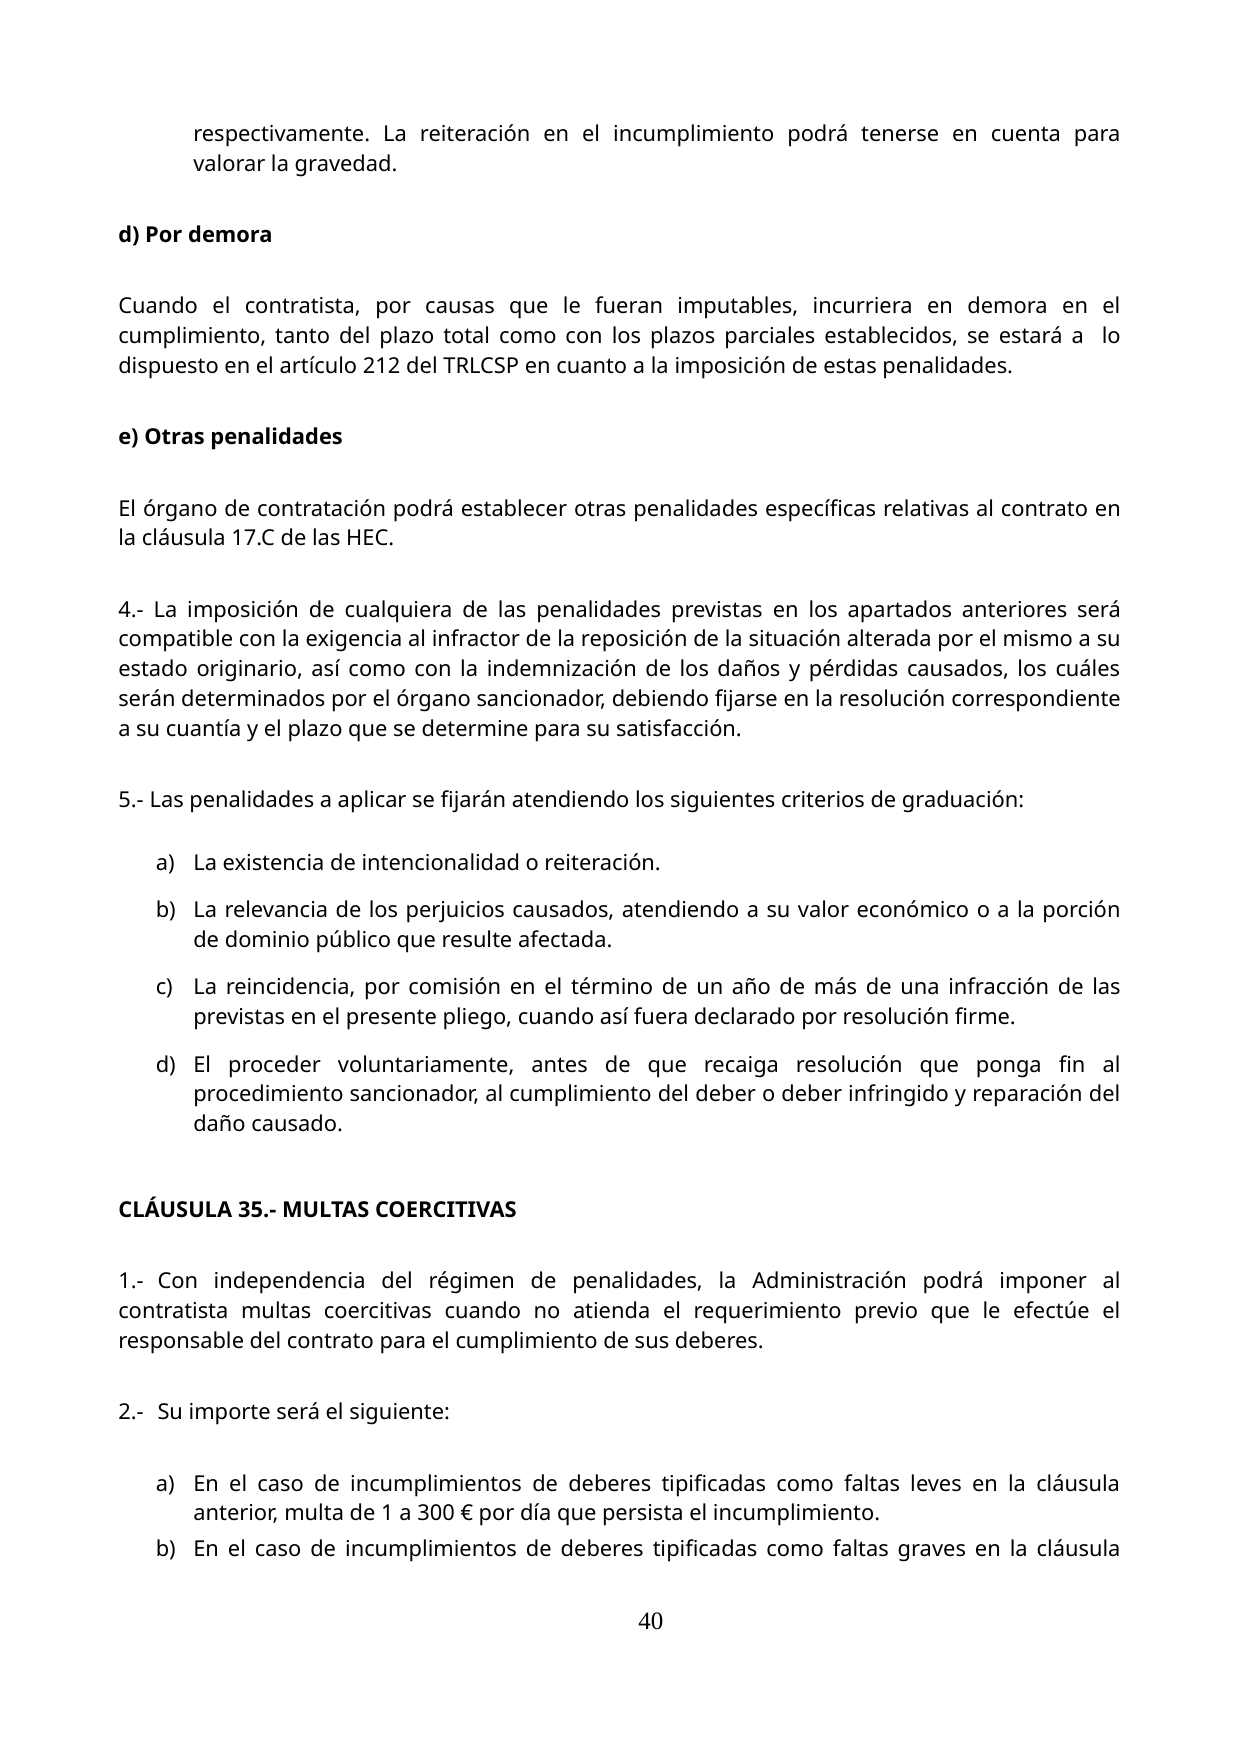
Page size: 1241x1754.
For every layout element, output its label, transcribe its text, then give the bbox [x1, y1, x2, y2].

text 5.- Las penalidades a aplicar se fijarán atendiendo los siguientes criterios de graduación: [118, 784, 1122, 814]
text Cuando el contratista, por causas que le fueran imputables, incurriera en demora en el cumplimiento, tanto del plazo total como con los plazos parciales establecidos, se estará a lo dispuesto en el artículo 212 del TRLCSP en cuanto a la imposición de estas penalidades. [118, 290, 1122, 380]
text 2.- Su importe será el siguiente: [118, 1396, 1122, 1426]
list La relevancia de los perjuicios causados, atendiendo a su valor económico o a la porción de dominio público que resulte afectada. [156, 894, 1122, 953]
text 4.- La imposición de cualquiera de las penalidades previstas en los apartados anteriores será compatible con la exigencia al infractor de la reposición de la situación alterada por el mismo a su estado originario, así como con la indemnización de los daños y pérdidas causados, los cuáles serán determinados por el órgano sancionador, debiendo fijarse en la resolución correspondiente a su cuantía y el plazo que se determine para su satisfacción. [118, 593, 1122, 742]
list En el caso de incumplimientos de deberes tipificadas como faltas leves en la cláusula anterior, multa de 1 a 300 € por día que persista el incumplimiento. [156, 1467, 1122, 1527]
text d) Por demora [118, 219, 1122, 249]
list En el caso de incumplimientos de deberes tipificadas como faltas graves en la cláusula [156, 1533, 1122, 1563]
list La reincidencia, por comisión en el término de un año de más de una infracción de las previstas en el presente pliego, cuando así fuera declarado por resolución firme. [156, 971, 1122, 1031]
text e) Otras penalidades [118, 421, 1122, 451]
text 1.- Con independencia del régimen de penalidades, la Administración podrá imponer al contratista multas coercitivas cuando no atienda el requerimiento previo que le efectúe el responsable del contrato para el cumplimiento de sus deberes. [118, 1265, 1122, 1355]
list La existencia de intencionalidad o reiteración. [156, 846, 1122, 876]
text CLÁUSULA 35.- MULTAS COERCITIVAS [118, 1194, 1122, 1224]
text El órgano de contratación podrá establecer otras penalidades específicas relativas al contrato en la cláusula 17.C de las HEC. [118, 492, 1122, 552]
list El proceder voluntariamente, antes de que recaiga resolución que ponga fin al procedimiento sancionador, al cumplimiento del deber o deber infringido y reparación del daño causado. [156, 1048, 1122, 1138]
list respectivamente. La reiteración en el incumplimiento podrá tenerse en cuenta para valorar la gravedad. [156, 118, 1122, 178]
